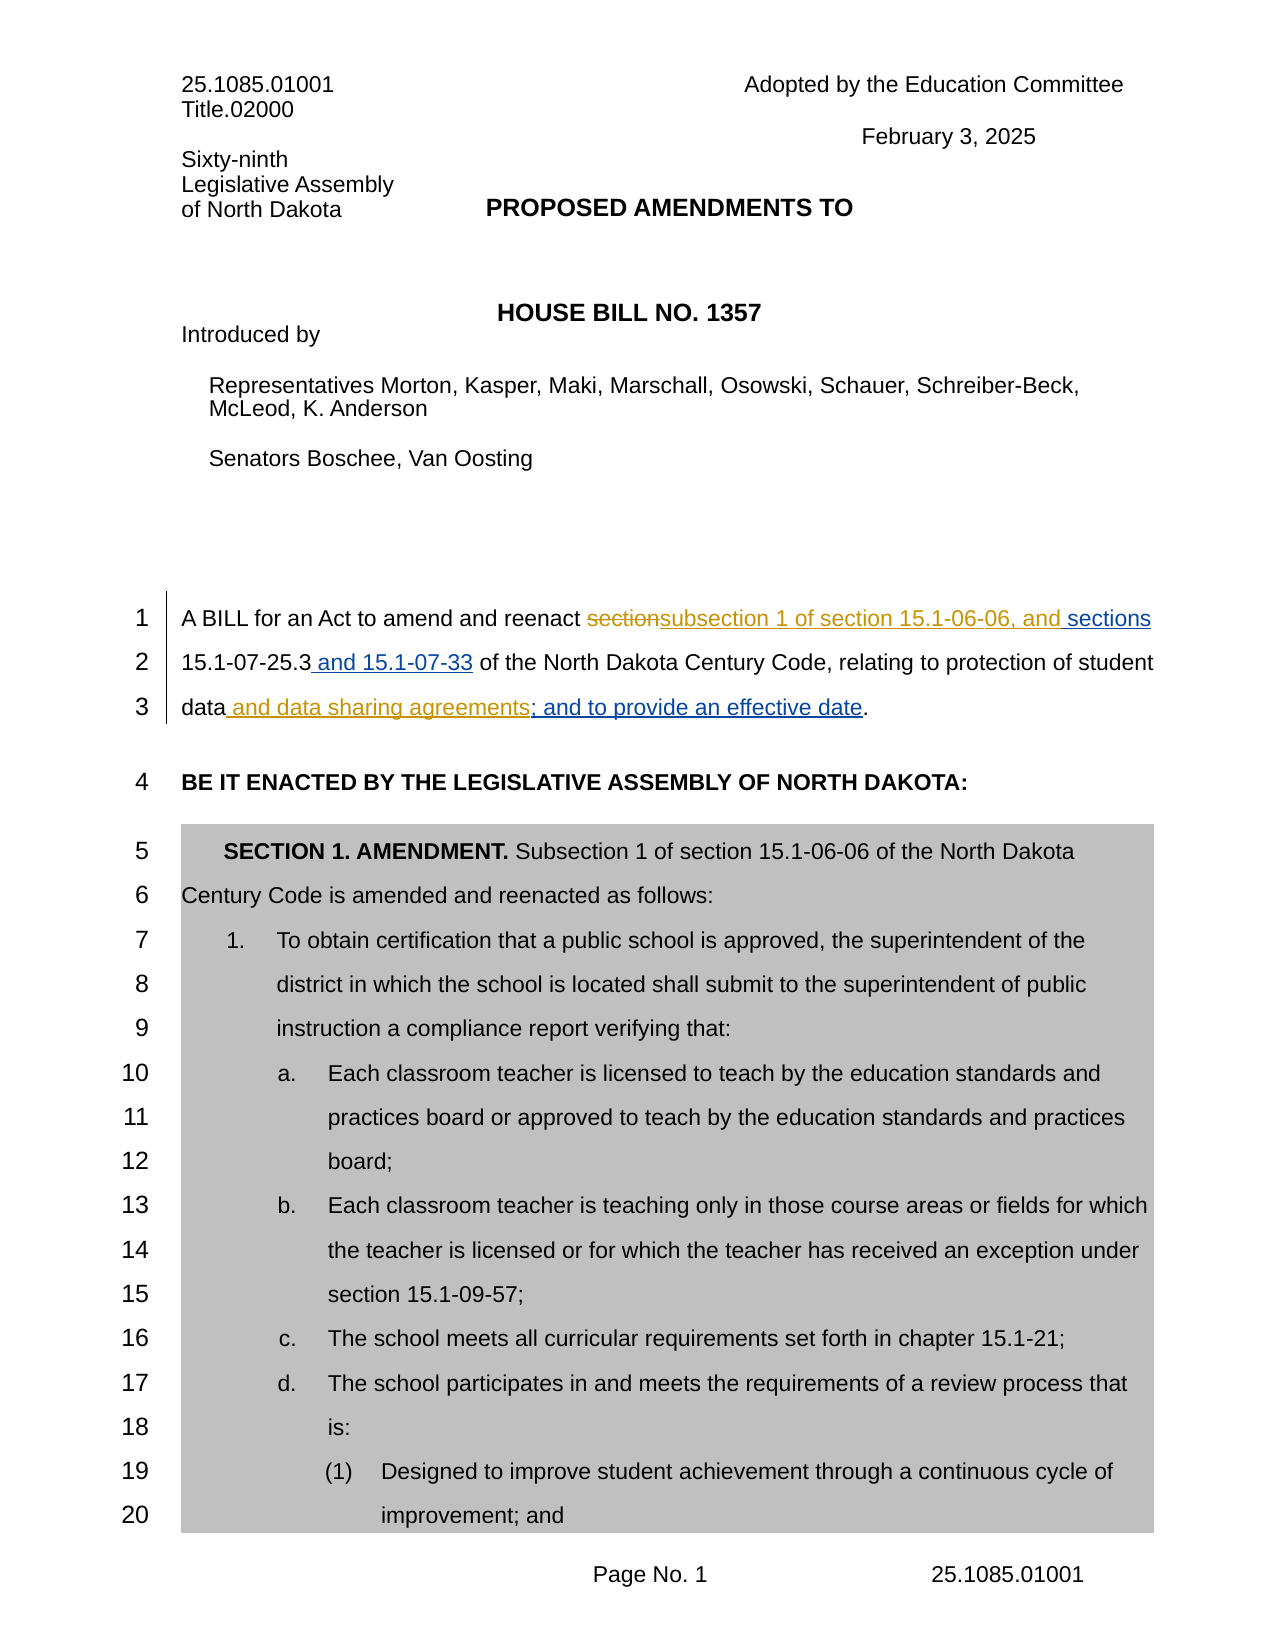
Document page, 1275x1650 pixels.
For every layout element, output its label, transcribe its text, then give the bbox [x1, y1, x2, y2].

text (1) Designed to improve student achievement through a continuous cycle of improvement; and [181, 1444, 1154, 1533]
text of North Dakota [181, 198, 1154, 223]
text 1. To obtain certification that a public school is approved, the superintendent of the district in which the school is located shall submit to the superintendent of public instruction a compliance report verifying that: [181, 913, 1154, 1046]
table_header Adopted by the Education Committee [744, 73, 1153, 123]
text d. The school participates in and meets the requirements of a review process that is: [181, 1356, 1154, 1444]
title House BILL NO. 1357 [490, 297, 762, 326]
text Senators Boschee, Van Oosting [208, 448, 1154, 471]
title PROPOSED AMENDMENTS TO [486, 192, 872, 221]
text BE IT ENACTED BY THE LEGISLATIVE ASSEMBLY OF NORTH DAKOTA: [181, 755, 1154, 799]
text Introduced by [181, 323, 1154, 348]
text c. The school meets all curricular requirements set forth in chapter 15.1‑21; [181, 1311, 1154, 1356]
text Legislative Assembly [181, 173, 1154, 198]
table_cell Sixty-ninth [181, 123, 744, 173]
text SECTION 1. AMENDMENT. Subsection 1 of section 15.1‑06‑06 of the North Dakota Century Code is amended and reenacted as follows: [181, 824, 1154, 913]
text Representatives Morton, Kasper, Maki, Marschall, Osowski, Schauer, Schreiber-Beck, McLeod, K. Anderson [208, 375, 1154, 421]
table_header 25.1085.01001 Title.02000 [181, 73, 744, 123]
text a. Each classroom teacher is licensed to teach by the education standards and practices board or approved to teach by the education standards and practices board; [181, 1046, 1154, 1178]
table_cell February 3, 2025 [744, 123, 1153, 173]
title A BILL for an Act to amend and reenact subsection 1 of section 15.1‑06‑06, and sections 15.1‑07‑25.3 and 15.1‑07‑33 of the North Dakota Century Code, relating to protection of student data and data sharing agreements; and to provide an effective date. [181, 591, 1154, 724]
text b. Each classroom teacher is teaching only in those course areas or fields for which the teacher is licensed or for which the teacher has received an exception under section 15.1‑09‑57; [181, 1178, 1154, 1311]
